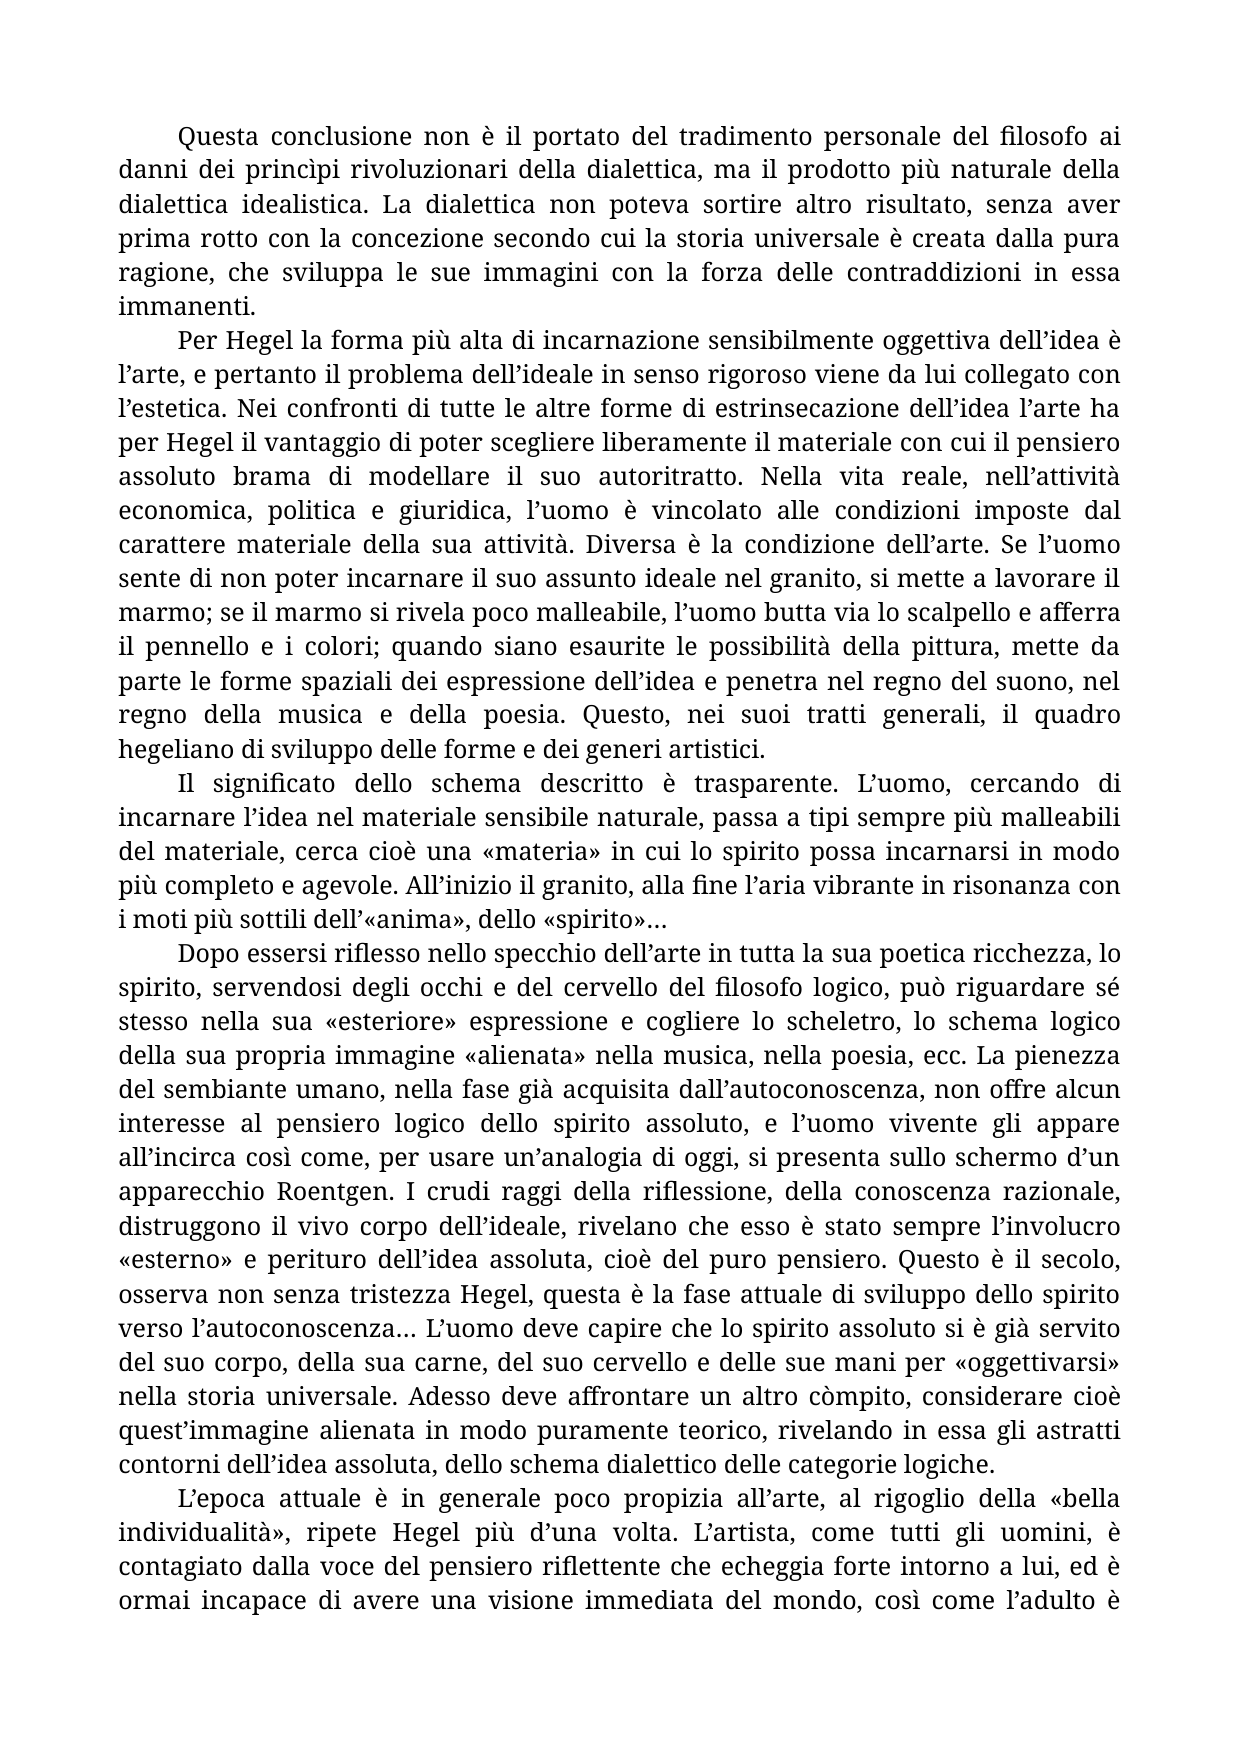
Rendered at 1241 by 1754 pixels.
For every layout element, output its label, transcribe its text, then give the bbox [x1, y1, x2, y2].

text Per Hegel la forma più alta di incarnazione sensibilmente oggettiva dell’idea è l’arte, e pertanto il problema dell’ideale in senso rigoroso viene da lui collegato con l’estetica. Nei confronti di tutte le altre forme di estrinsecazione dell’idea l’arte ha per Hegel il vantaggio di poter scegliere liberamente il materiale con cui il pensiero assoluto brama di modellare il suo autoritratto. Nella vita reale, nell’attività economica, politica e giuridica, l’uomo è vincolato alle condizioni imposte dal carattere materiale della sua attività. Diversa è la condizione dell’arte. Se l’uomo sente di non poter incarnare il suo assunto ideale nel granito, si mette a lavorare il marmo; se il marmo si rivela poco malleabile, l’uomo butta via lo scalpello e afferra il pennello e i colori; quando siano esaurite le possibilità della pittura, mette da parte le forme spaziali dei espressione dell’idea e penetra nel regno del suono, nel regno della musica e della poesia. Questo, nei suoi tratti generali, il quadro hegeliano di sviluppo delle forme e dei generi artistici. [118, 322, 1122, 765]
text L’epoca attuale è in generale poco propizia all’arte, al rigoglio della «bella individualità», ripete Hegel più d’una volta. L’artista, come tutti gli uomini, è contagiato dalla voce del pensiero riflettente che echeggia forte intorno a lui, ed è ormai incapace di avere una visione immediata del mondo, così come l’adulto è [118, 1481, 1122, 1617]
text Il significato dello schema descritto è trasparente. L’uomo, cercando di incarnare l’idea nel materiale sensibile naturale, passa a tipi sempre più malleabili del materiale, cerca cioè una «materia» in cui lo spirito possa incarnarsi in modo più completo e agevole. All’inizio il granito, alla fine l’aria vibrante in risonanza con i moti più sottili dell’«anima», dello «spirito»… [118, 765, 1122, 936]
text Questa conclusione non è il portato del tradimento personale del filosofo ai danni dei princìpi rivoluzionari della dialettica, ma il prodotto più naturale della dialettica idealistica. La dialettica non poteva sortire altro risultato, senza aver prima rotto con la concezione secondo cui la storia universale è creata dalla pura ragione, che sviluppa le sue immagini con la forza delle contraddizioni in essa immanenti. [118, 118, 1122, 322]
text Dopo essersi riflesso nello specchio dell’arte in tutta la sua poetica ricchezza, lo spirito, servendosi degli occhi e del cervello del filosofo logico, può riguardare sé stesso nella sua «esteriore» espressione e cogliere lo scheletro, lo schema logico della sua propria immagine «alienata» nella musica, nella poesia, ecc. La pienezza del sembiante umano, nella fase già acquisita dall’autoconoscenza, non offre alcun interesse al pensiero logico dello spirito assoluto, e l’uomo vivente gli appare all’incirca così come, per usare un’analogia di oggi, si presenta sullo schermo d’un apparecchio Roentgen. I crudi raggi della riflessione, della conoscenza razionale, distruggono il vivo corpo dell’ideale, rivelano che esso è stato sempre l’involucro «esterno» e perituro dell’idea assoluta, cioè del puro pensiero. Questo è il secolo, osserva non senza tristezza Hegel, questa è la fase attuale di sviluppo dello spirito verso l’autoconoscenza… L’uomo deve capire che lo spirito assoluto si è già servito del suo corpo, della sua carne, del suo cervello e delle sue mani per «oggettivarsi» nella storia universale. Adesso deve affrontare un altro còmpito, considerare cioè quest’immagine alienata in modo puramente teorico, rivelando in essa gli astratti contorni dell’idea assoluta, dello schema dialettico delle categorie logiche. [118, 936, 1122, 1481]
